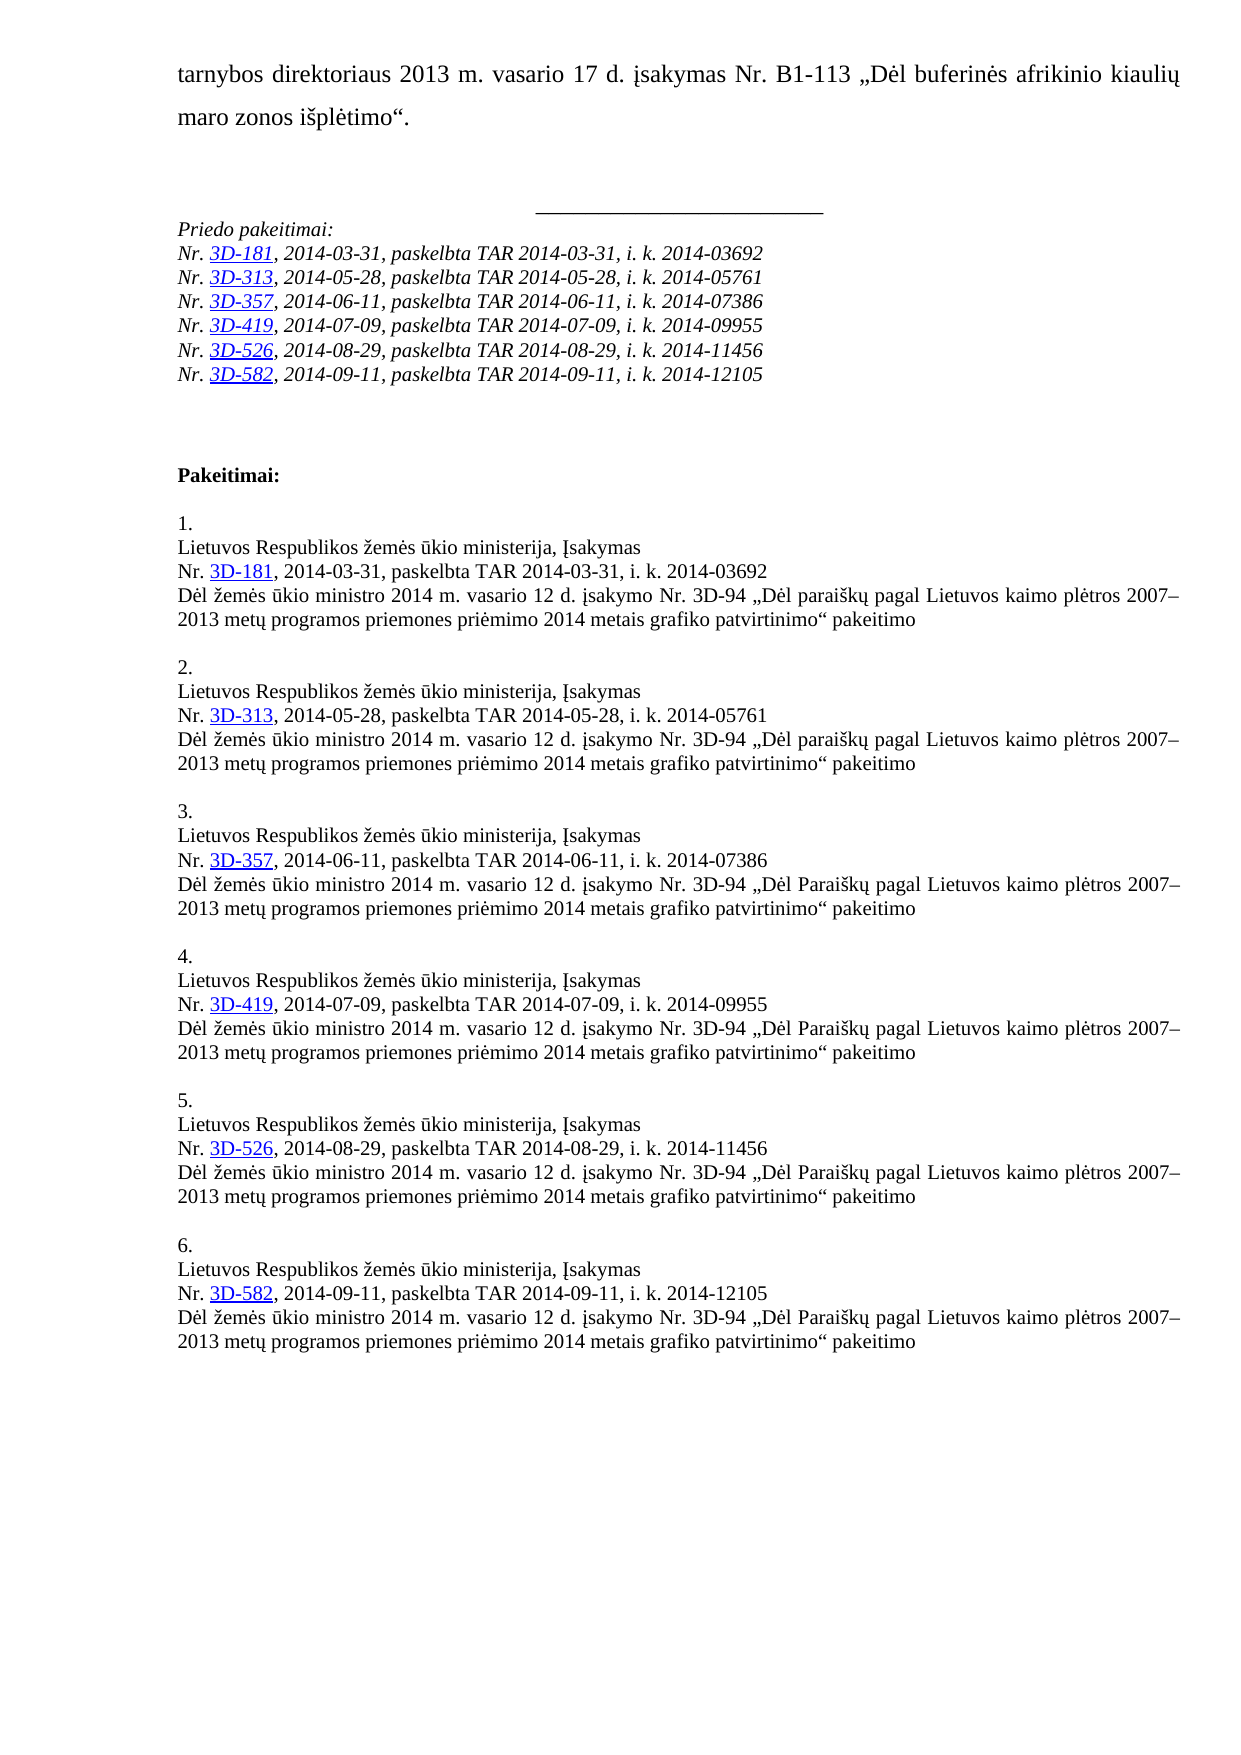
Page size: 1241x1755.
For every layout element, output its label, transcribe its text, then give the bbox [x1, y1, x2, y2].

text 2. [177, 655, 1181, 679]
text 1. [177, 511, 1181, 535]
text Dėl žemės ūkio ministro 2014 m. vasario 12 d. įsakymo Nr. 3D-94 „Dėl Paraiškų pagal Lietuvos kaimo plėtros 2007–2013 metų programos priemones priėmimo 2014 metais grafiko patvirtinimo“ pakeitimo [177, 1160, 1181, 1208]
text Pakeitimai: [177, 462, 1181, 487]
text Lietuvos Respublikos žemės ūkio ministerija, Įsakymas [177, 823, 1181, 847]
text Nr. 3D-526, 2014-08-29, paskelbta TAR 2014-08-29, i. k. 2014-11456 [177, 1136, 1181, 1160]
text Nr. 3D-582, 2014-09-11, paskelbta TAR 2014-09-11, i. k. 2014-12105 [177, 1281, 1181, 1305]
text 5. [177, 1088, 1181, 1112]
text Lietuvos Respublikos žemės ūkio ministerija, Įsakymas [177, 968, 1181, 992]
text Nr. 3D-419, 2014-07-09, paskelbta TAR 2014-07-09, i. k. 2014-09955 [177, 313, 1181, 337]
text Nr. 3D-181, 2014-03-31, paskelbta TAR 2014-03-31, i. k. 2014-03692 [177, 241, 1181, 265]
text tarnybos direktoriaus 2013 m. vasario 17 d. įsakymas Nr. B1-113 „Dėl buferinės afrikinio kiaulių maro zonos išplėtimo“. [177, 59, 1181, 131]
text Nr. 3D-181, 2014-03-31, paskelbta TAR 2014-03-31, i. k. 2014-03692 [177, 559, 1181, 583]
text Nr. 3D-313, 2014-05-28, paskelbta TAR 2014-05-28, i. k. 2014-05761 [177, 265, 1181, 289]
text Nr. 3D-313, 2014-05-28, paskelbta TAR 2014-05-28, i. k. 2014-05761 [177, 703, 1181, 727]
text 4. [177, 944, 1181, 968]
text Dėl žemės ūkio ministro 2014 m. vasario 12 d. įsakymo Nr. 3D-94 „Dėl paraiškų pagal Lietuvos kaimo plėtros 2007–2013 metų programos priemones priėmimo 2014 metais grafiko patvirtinimo“ pakeitimo [177, 727, 1181, 775]
text Nr. 3D-526, 2014-08-29, paskelbta TAR 2014-08-29, i. k. 2014-11456 [177, 337, 1181, 362]
text Lietuvos Respublikos žemės ūkio ministerija, Įsakymas [177, 679, 1181, 703]
text Lietuvos Respublikos žemės ūkio ministerija, Įsakymas [177, 1257, 1181, 1281]
text Lietuvos Respublikos žemės ūkio ministerija, Įsakymas [177, 1112, 1181, 1136]
text Dėl žemės ūkio ministro 2014 m. vasario 12 d. įsakymo Nr. 3D-94 „Dėl paraiškų pagal Lietuvos kaimo plėtros 2007–2013 metų programos priemones priėmimo 2014 metais grafiko patvirtinimo“ pakeitimo [177, 583, 1181, 631]
text Dėl žemės ūkio ministro 2014 m. vasario 12 d. įsakymo Nr. 3D-94 „Dėl Paraiškų pagal Lietuvos kaimo plėtros 2007–2013 metų programos priemones priėmimo 2014 metais grafiko patvirtinimo“ pakeitimo [177, 1305, 1181, 1353]
text Dėl žemės ūkio ministro 2014 m. vasario 12 d. įsakymo Nr. 3D-94 „Dėl Paraiškų pagal Lietuvos kaimo plėtros 2007–2013 metų programos priemones priėmimo 2014 metais grafiko patvirtinimo“ pakeitimo [177, 1016, 1181, 1064]
text 3. [177, 799, 1181, 823]
text Nr. 3D-582, 2014-09-11, paskelbta TAR 2014-09-11, i. k. 2014-12105 [177, 362, 1181, 386]
text Priedo pakeitimai: [177, 217, 1181, 241]
text 6. [177, 1232, 1181, 1257]
text Nr. 3D-419, 2014-07-09, paskelbta TAR 2014-07-09, i. k. 2014-09955 [177, 992, 1181, 1016]
text Lietuvos Respublikos žemės ūkio ministerija, Įsakymas [177, 535, 1181, 559]
text _______________________ [177, 188, 1181, 217]
text Nr. 3D-357, 2014-06-11, paskelbta TAR 2014-06-11, i. k. 2014-07386 [177, 289, 1181, 313]
text Dėl žemės ūkio ministro 2014 m. vasario 12 d. įsakymo Nr. 3D-94 „Dėl Paraiškų pagal Lietuvos kaimo plėtros 2007–2013 metų programos priemones priėmimo 2014 metais grafiko patvirtinimo“ pakeitimo [177, 872, 1181, 920]
text Nr. 3D-357, 2014-06-11, paskelbta TAR 2014-06-11, i. k. 2014-07386 [177, 847, 1181, 872]
